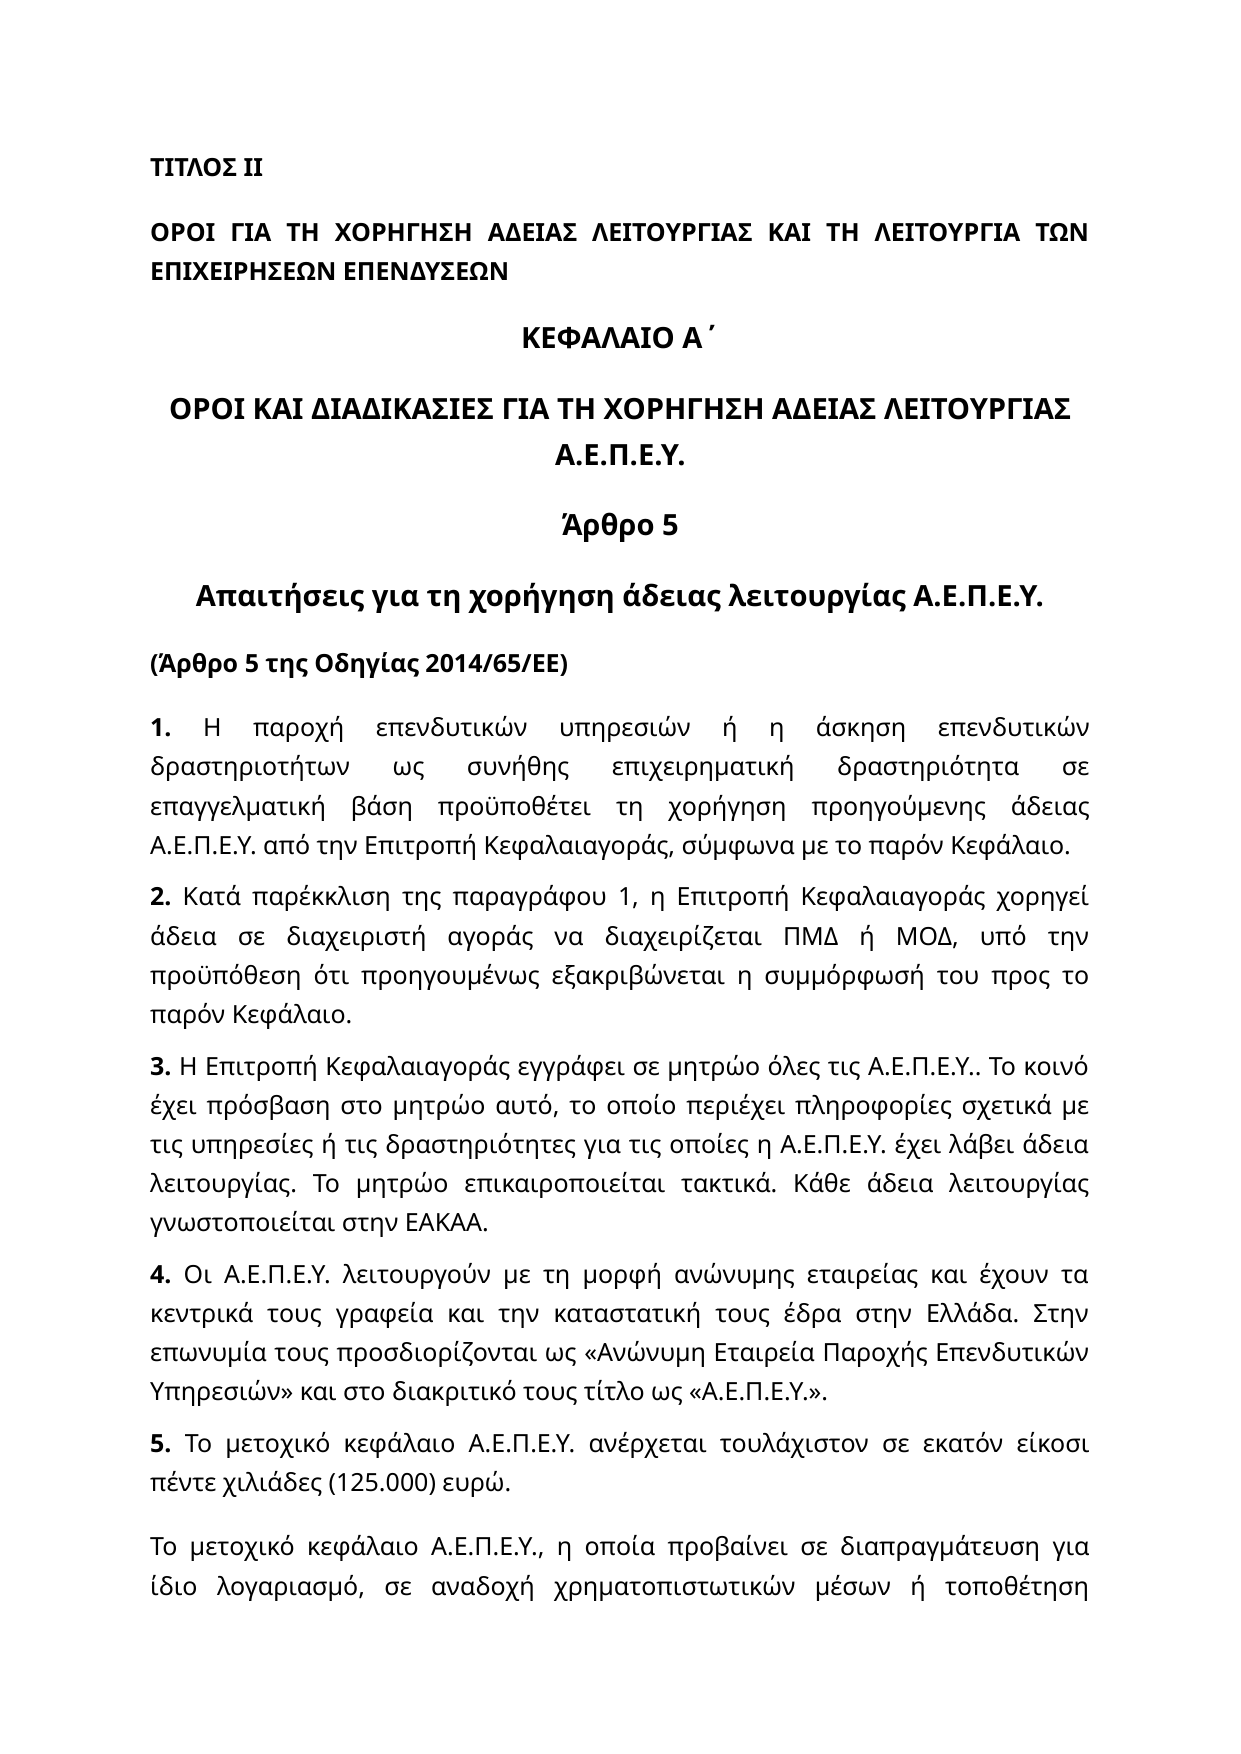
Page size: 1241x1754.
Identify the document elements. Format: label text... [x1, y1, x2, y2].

subtitle Άρθρο 5 [150, 504, 1090, 544]
subtitle ΚΕΦΑΛΑΙΟ Α΄ [150, 317, 1090, 357]
text Το μετοχικό κεφάλαιο Α.Ε.Π.Ε.Υ., η οποία προβαίνει σε διαπραγμάτευση για ίδιο λογαριασμό, σε αναδοχή χρηματοπιστωτικών μέσων ή τοποθέτηση [150, 1529, 1090, 1602]
text 2. Κατά παρέκκλιση της παραγράφου 1, η Επιτροπή Κεφαλαιαγοράς χορηγεί άδεια σε διαχειριστή αγοράς να διαχειρίζεται ΠΜΔ ή ΜΟΔ, υπό την προϋπόθεση ότι προηγουμένως εξακριβώνεται η συμμόρφωσή του προς το παρόν Κεφάλαιο. [150, 879, 1090, 1031]
text 3. Η Επιτροπή Κεφαλαιαγοράς εγγράφει σε μητρώο όλες τις Α.Ε.Π.Ε.Υ.. Το κοινό έχει πρόσβαση στο μητρώο αυτό, το οποίο περιέχει πληροφορίες σχετικά με τις υπηρεσίες ή τις δραστηριότητες για τις οποίες η Α.Ε.Π.Ε.Υ. έχει λάβει άδεια λειτουργίας. Το μητρώο επικαιροποιείται τακτικά. Κάθε άδεια λειτουργίας γνωστοποιείται στην ΕΑΚΑΑ. [150, 1048, 1090, 1239]
text 1. Η παροχή επενδυτικών υπηρεσιών ή η άσκηση επενδυτικών δραστηριοτήτων ως συνήθης επιχειρηματική δραστηριότητα σε επαγγελματική βάση προϋποθέτει τη χορήγηση προηγούμενης άδειας Α.Ε.Π.Ε.Υ. από την Επιτροπή Κεφαλαιαγοράς, σύμφωνα με το παρόν Κεφάλαιο. [150, 710, 1090, 861]
subtitle ΟΡΟΙ ΚΑΙ ΔΙΑΔΙΚΑΣΙΕΣ ΓΙΑ ΤΗ ΧΟΡΗΓΗΣΗ ΑΔΕΙΑΣ ΛΕΙΤΟΥΡΓΙΑΣ Α.Ε.Π.Ε.Υ. [150, 388, 1090, 473]
text ΤΙΤΛΟΣ II [150, 150, 1090, 184]
text 4. Οι Α.Ε.Π.Ε.Υ. λειτουργούν με τη μορφή ανώνυμης εταιρείας και έχουν τα κεντρικά τους γραφεία και την καταστατική τους έδρα στην Ελλάδα. Στην επωνυμία τους προσδιορίζονται ως «Ανώνυμη Εταιρεία Παροχής Επενδυτικών Υπηρεσιών» και στο διακριτικό τους τίτλο ως «Α.Ε.Π.Ε.Υ.». [150, 1256, 1090, 1408]
text ΟΡΟΙ ΓΙΑ ΤΗ ΧΟΡΗΓΗΣΗ ΑΔΕΙΑΣ ΛΕΙΤΟΥΡΓΙΑΣ ΚΑΙ ΤΗ ΛΕΙΤΟΥΡΓΙΑ ΤΩΝ ΕΠΙΧΕΙΡΗΣΕΩΝ ΕΠΕΝΔΥΣΕΩΝ [150, 214, 1090, 287]
subtitle Απαιτήσεις για τη χορήγηση άδειας λειτουργίας Α.Ε.Π.Ε.Υ. [150, 575, 1090, 615]
text 5. Το μετοχικό κεφάλαιο Α.Ε.Π.Ε.Υ. ανέρχεται τουλάχιστον σε εκατόν είκοσι πέντε χιλιάδες (125.000) ευρώ. [150, 1426, 1090, 1499]
text (Άρθρο 5 της Οδηγίας 2014/65/ΕΕ) [150, 646, 1090, 680]
